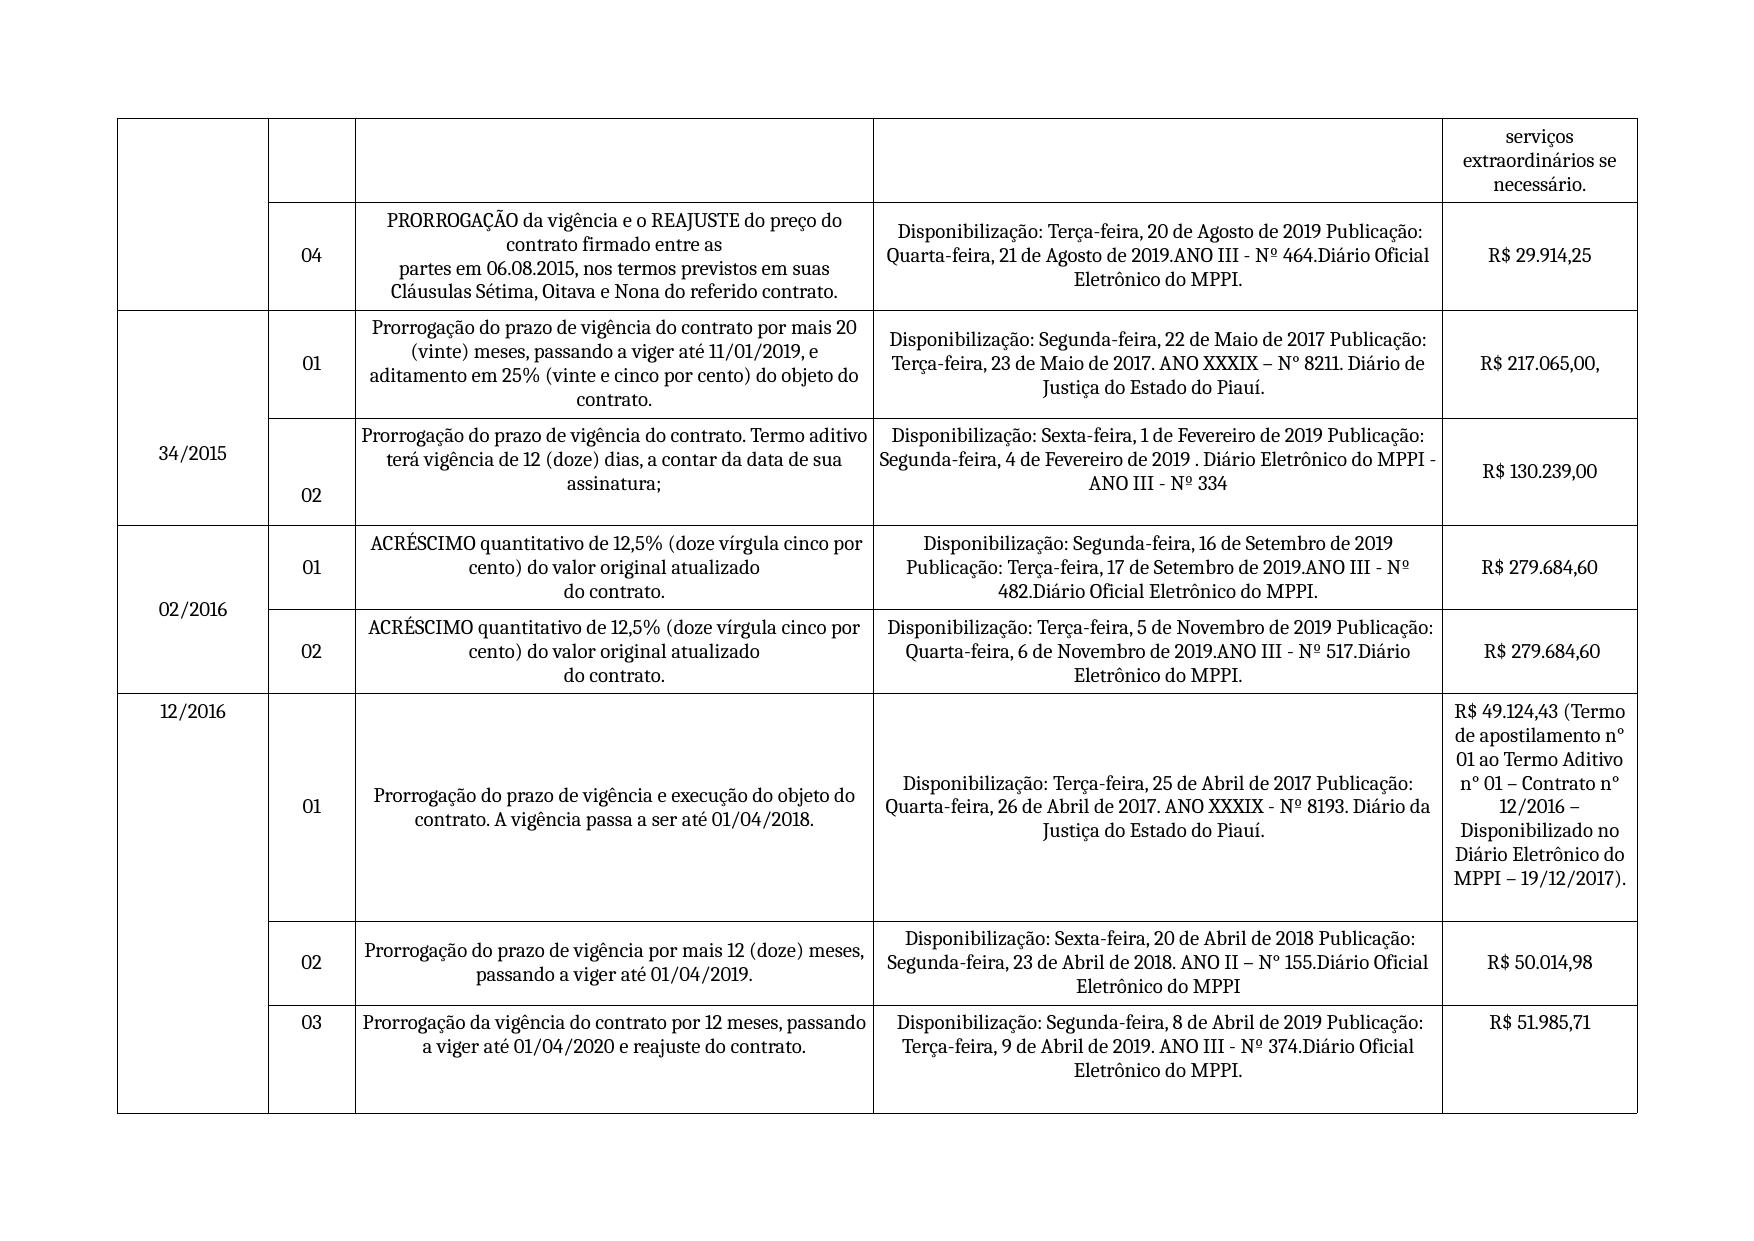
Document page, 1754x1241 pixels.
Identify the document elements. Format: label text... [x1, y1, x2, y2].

table_cell R$ 51.985,71 [1443, 1006, 1637, 1112]
table_cell 04 [269, 203, 355, 310]
table_cell 02 [269, 922, 355, 1004]
table_cell [118, 119, 268, 310]
table_cell Prorrogação do prazo de vigência por mais 12 (doze) meses, passando a viger até 01/04/2019. [356, 922, 873, 1004]
table_cell Disponibilização: Terça-feira, 25 de Abril de 2017 Publicação: Quarta-feira, 26 de Abril de 2017. ANO XXXIX - Nº 8193. Diário da Justiça do Estado do Piauí. [874, 694, 1442, 921]
table_cell [356, 119, 873, 202]
table_cell 03 [269, 1006, 355, 1112]
table_cell 34/2015 [118, 311, 268, 525]
table_cell Disponibilização: Segunda-feira, 8 de Abril de 2019 Publicação: Terça-feira, 9 de Abril de 2019. ANO III - Nº 374.Diário Oficial Eletrônico do MPPI. [874, 1006, 1442, 1112]
table_cell 01 [269, 311, 355, 418]
table_cell R$ 50.014,98 [1443, 922, 1637, 1004]
table_cell 02 [269, 419, 355, 525]
table_cell 01 [269, 694, 355, 921]
table_cell [269, 119, 355, 202]
table_cell R$ 29.914,25 [1443, 203, 1637, 310]
table_cell R$ 49.124,43 (Termo de apostilamento n° 01 ao Termo Aditivo n° 01 – Contrato n° 12/2016 – Disponibilizado no Diário Eletrônico do MPPI – 19/12/2017). [1443, 694, 1637, 921]
table_cell 12/2016 [118, 694, 268, 1112]
table_cell Disponibilização: Segunda-feira, 22 de Maio de 2017 Publicação: Terça-feira, 23 de Maio de 2017. ANO XXXIX – N° 8211. Diário de Justiça do Estado do Piauí. [874, 311, 1442, 418]
table_cell Disponibilização: Terça-feira, 5 de Novembro de 2019 Publicação: Quarta-feira, 6 de Novembro de 2019.ANO III - Nº 517.Diário Eletrônico do MPPI. [874, 610, 1442, 693]
table_cell Disponibilização: Sexta-feira, 20 de Abril de 2018 Publicação: Segunda-feira, 23 de Abril de 2018. ANO II – N° 155.Diário Oficial Eletrônico do MPPI [874, 922, 1442, 1004]
table_cell Prorrogação da vigência do contrato por 12 meses, passando a viger até 01/04/2020 e reajuste do contrato. [356, 1006, 873, 1112]
table_cell 01 [269, 526, 355, 609]
table_cell PRORROGAÇÃO da vigência e o REAJUSTE do preço do contrato firmado entre as partes em 06.08.2015, nos termos previstos em suas Cláusulas Sétima, Oitava e Nona do referido contrato. [356, 203, 873, 310]
table_cell 02 [269, 610, 355, 693]
table_cell 02/2016 [118, 526, 268, 693]
table_cell serviços extraordinários se necessário. [1443, 119, 1637, 202]
table_cell Disponibilização: Segunda-feira, 16 de Setembro de 2019 Publicação: Terça-feira, 17 de Setembro de 2019.ANO III - Nº 482.Diário Oficial Eletrônico do MPPI. [874, 526, 1442, 609]
table_cell ACRÉSCIMO quantitativo de 12,5% (doze vírgula cinco por cento) do valor original atualizado do contrato. [356, 526, 873, 609]
table_cell Disponibilização: Terça-feira, 20 de Agosto de 2019 Publicação: Quarta-feira, 21 de Agosto de 2019.ANO III - Nº 464.Diário Oficial Eletrônico do MPPI. [874, 203, 1442, 310]
table_cell [874, 119, 1442, 202]
table_cell Prorrogação do prazo de vigência e execução do objeto do contrato. A vigência passa a ser até 01/04/2018. [356, 694, 873, 921]
table_cell R$ 279.684,60 [1443, 526, 1637, 609]
table_cell R$ 130.239,00 [1443, 419, 1637, 525]
table_cell R$ 217.065,00, [1443, 311, 1637, 418]
table_cell R$ 279.684,60 [1443, 610, 1637, 693]
table_cell ACRÉSCIMO quantitativo de 12,5% (doze vírgula cinco por cento) do valor original atualizado do contrato. [356, 610, 873, 693]
table_cell Disponibilização: Sexta-feira, 1 de Fevereiro de 2019 Publicação: Segunda-feira, 4 de Fevereiro de 2019 . Diário Eletrônico do MPPI -ANO III - Nº 334 [874, 419, 1442, 525]
table_cell Prorrogação do prazo de vigência do contrato. Termo aditivo terá vigência de 12 (doze) dias, a contar da data de sua assinatura; [356, 419, 873, 525]
table_cell Prorrogação do prazo de vigência do contrato por mais 20 (vinte) meses, passando a viger até 11/01/2019, e aditamento em 25% (vinte e cinco por cento) do objeto do contrato. [356, 311, 873, 418]
